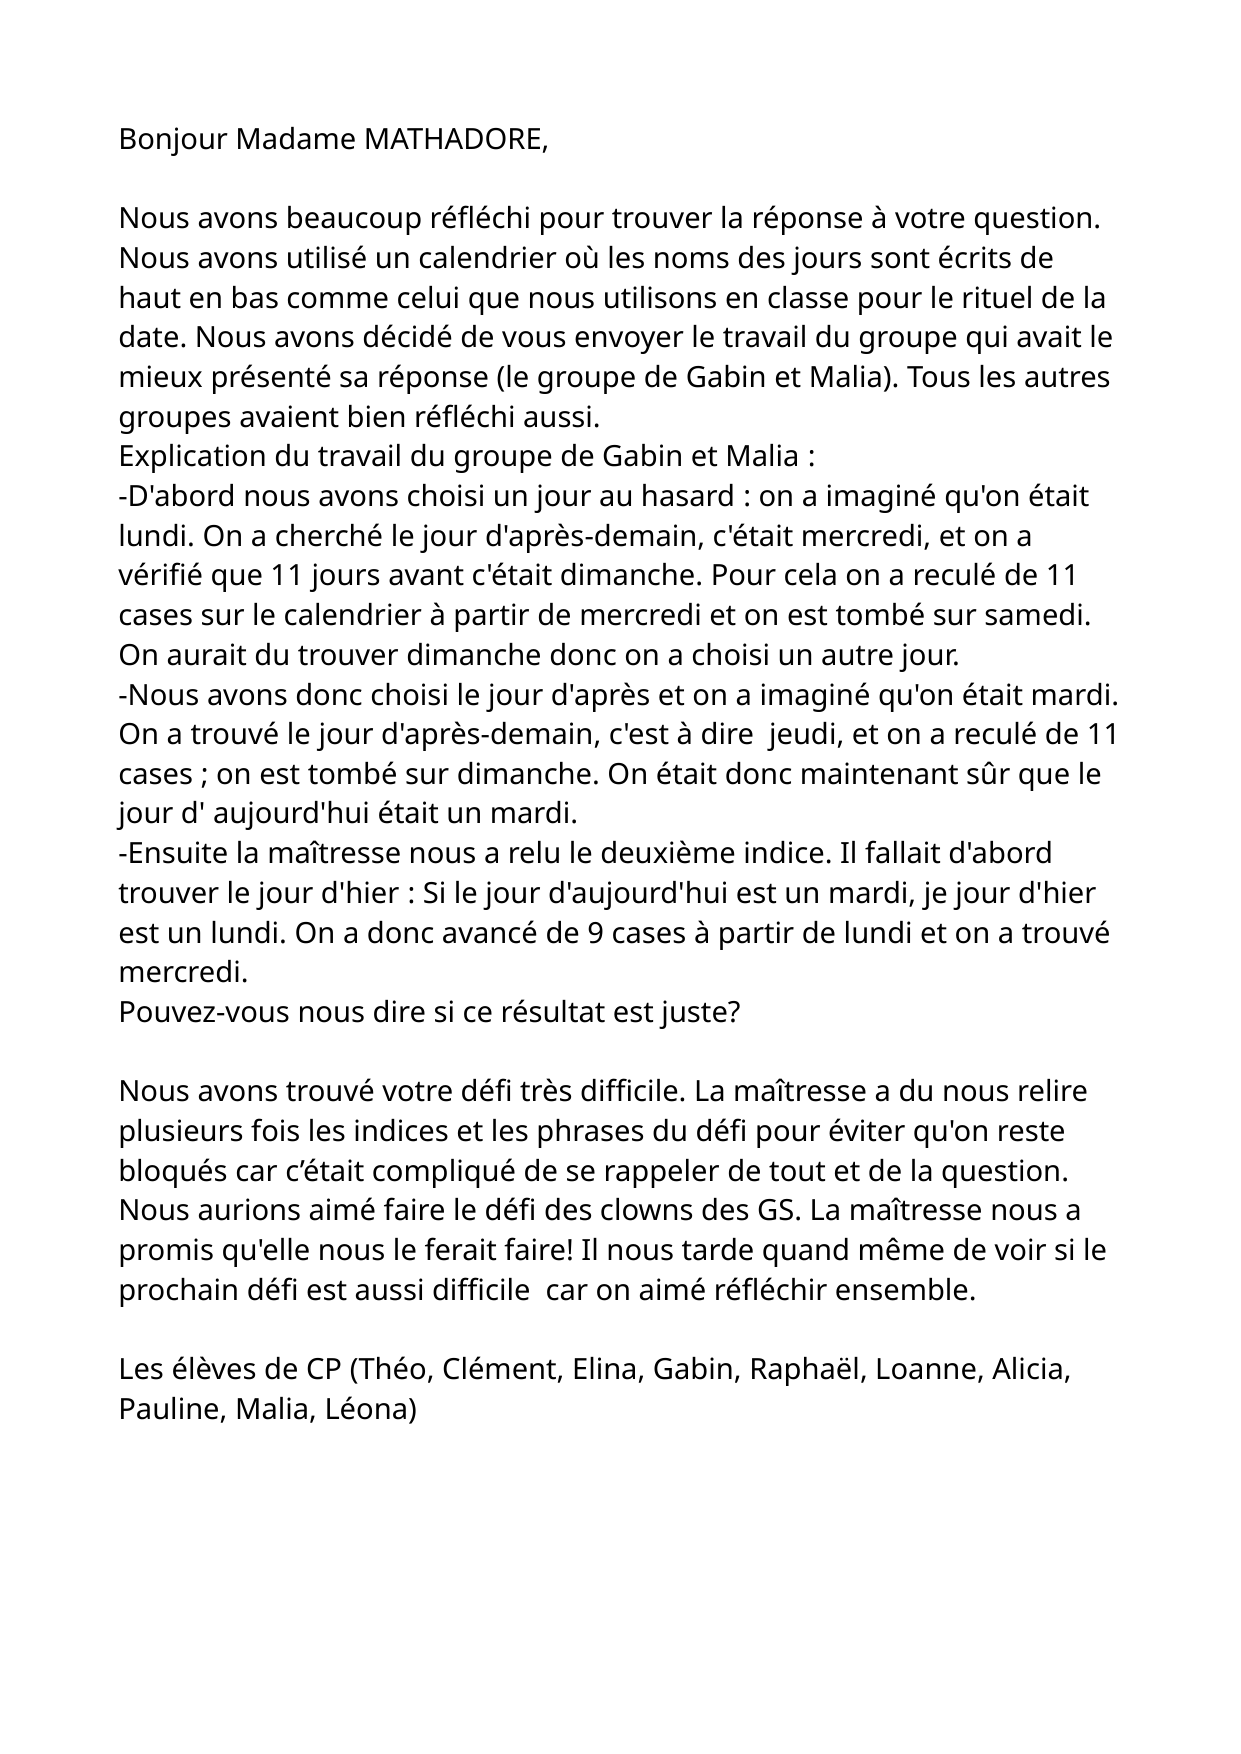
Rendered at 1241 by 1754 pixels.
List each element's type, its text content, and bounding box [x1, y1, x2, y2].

text Les élèves de CP (Théo, Clément, Elina, Gabin, Raphaël, Loanne, Alicia, Pauline, Malia, Léona) [118, 1348, 1122, 1428]
text Nous avons beaucoup réfléchi pour trouver la réponse à votre question. Nous avons utilisé un calendrier où les noms des jours sont écrits de haut en bas comme celui que nous utilisons en classe pour le rituel de la date. Nous avons décidé de vous envoyer le travail du groupe qui avait le mieux présenté sa réponse (le groupe de Gabin et Malia). Tous les autres groupes avaient bien réfléchi aussi. [118, 197, 1122, 436]
text Explication du travail du groupe de Gabin et Malia : [118, 436, 1122, 475]
text -Ensuite la maîtresse nous a relu le deuxième indice. Il fallait d'abord trouver le jour d'hier : Si le jour d'aujourd'hui est un mardi, je jour d'hier est un lundi. On a donc avancé de 9 cases à partir de lundi et on a trouvé mercredi. [118, 832, 1122, 991]
text Pouvez-vous nous dire si ce résultat est juste? [118, 991, 1122, 1031]
text -D'abord nous avons choisi un jour au hasard : on a imaginé qu'on était lundi. On a cherché le jour d'après-demain, c'était mercredi, et on a vérifié que 11 jours avant c'était dimanche. Pour cela on a reculé de 11 cases sur le calendrier à partir de mercredi et on est tombé sur samedi. On aurait du trouver dimanche donc on a choisi un autre jour. [118, 475, 1122, 674]
text -Nous avons donc choisi le jour d'après et on a imaginé qu'on était mardi. On a trouvé le jour d'après-demain, c'est à dire jeudi, et on a reculé de 11 cases ; on est tombé sur dimanche. On était donc maintenant sûr que le jour d' aujourd'hui était un mardi. [118, 674, 1122, 832]
text Nous avons trouvé votre défi très difficile. La maîtresse a du nous relire plusieurs fois les indices et les phrases du défi pour éviter qu'on reste bloqués car c’était compliqué de se rappeler de tout et de la question. Nous aurions aimé faire le défi des clowns des GS. La maîtresse nous a promis qu'elle nous le ferait faire! Il nous tarde quand même de voir si le prochain défi est aussi difficile car on aimé réfléchir ensemble. [118, 1071, 1122, 1309]
text Bonjour Madame MATHADORE, [118, 118, 1122, 158]
